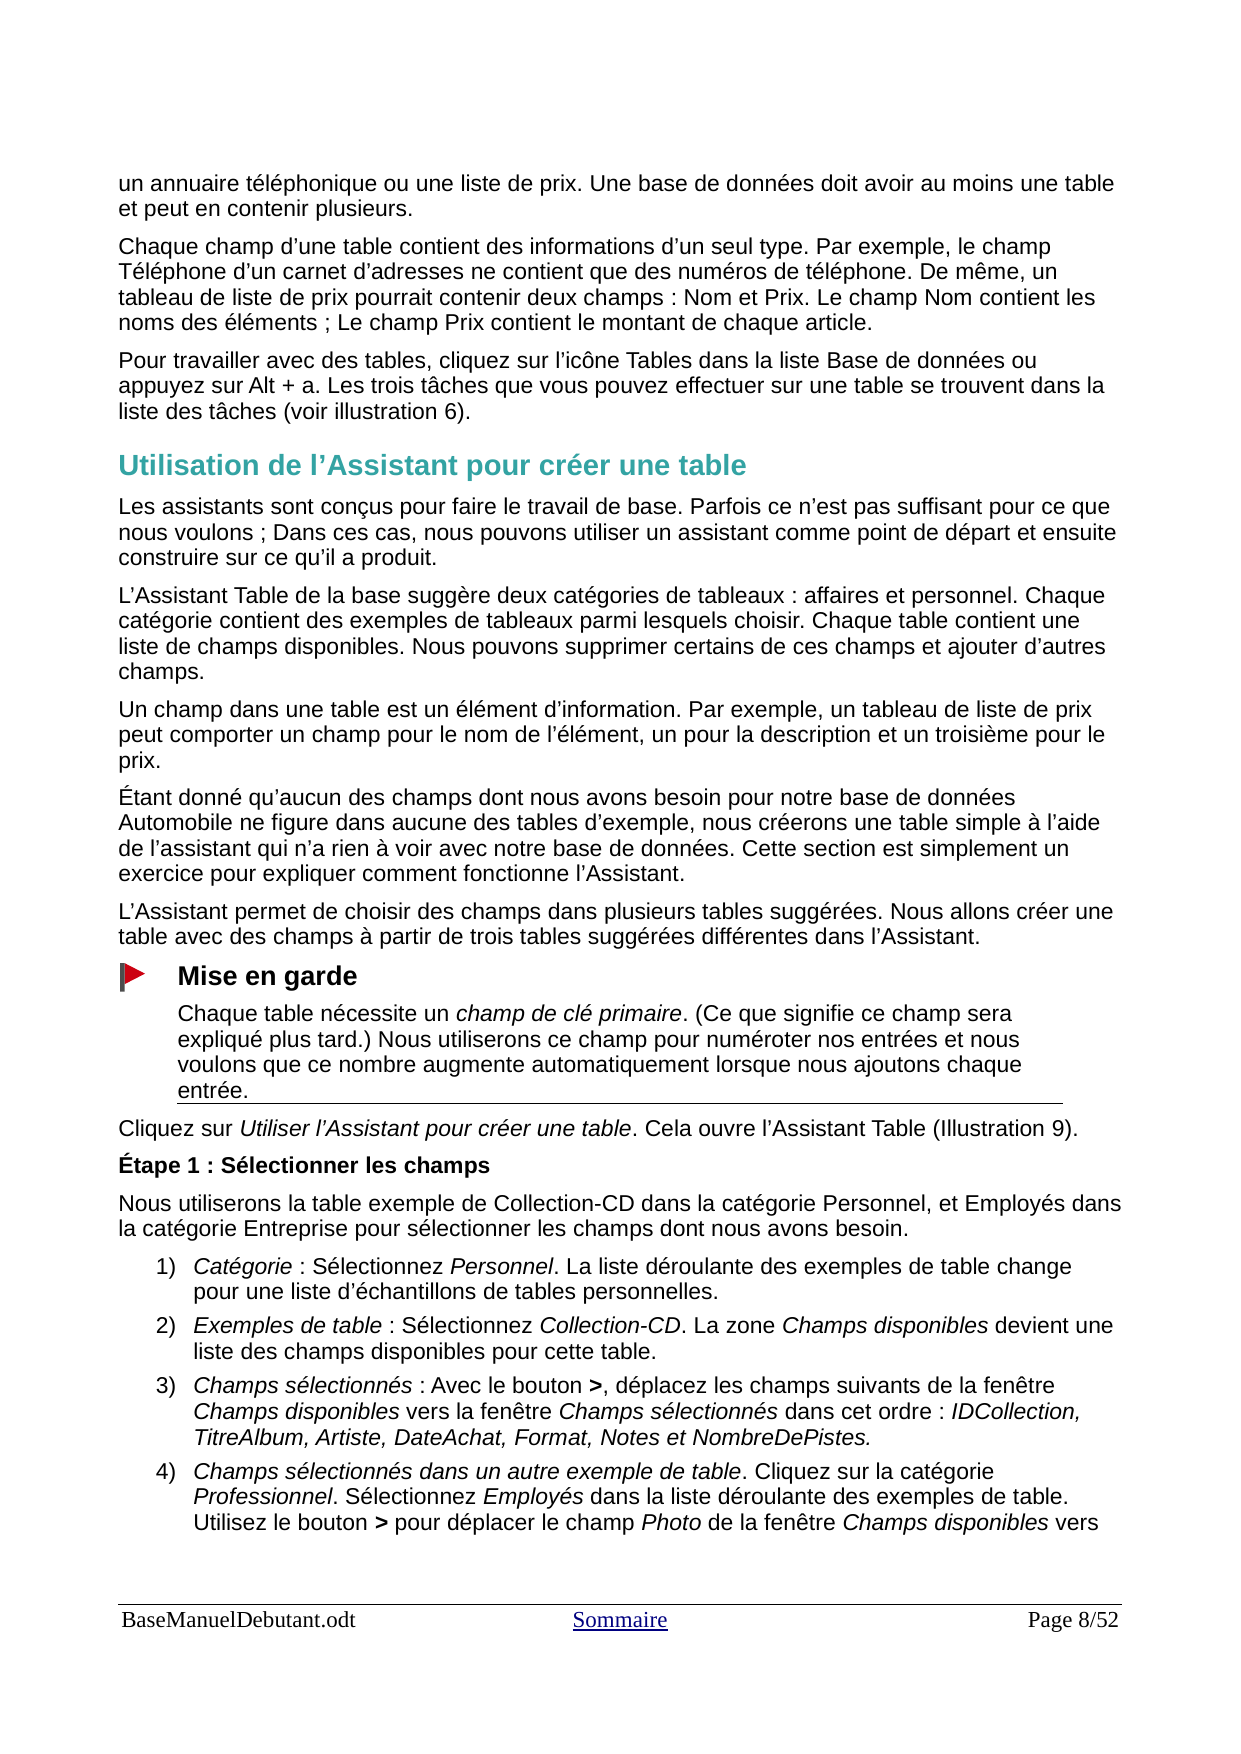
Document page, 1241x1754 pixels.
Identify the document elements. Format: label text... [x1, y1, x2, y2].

text L’Assistant permet de choisir des champs dans plusieurs tables suggérées. Nous allons créer une table avec des champs à partir de trois tables suggérées différentes dans l’Assistant. [118, 898, 1122, 949]
text Étape 1 : Sélectionner les champs [118, 1153, 1122, 1179]
list Catégorie : Sélectionnez Personnel. La liste déroulante des exemples de table change pour une liste d’échantillons de tables personnelles. [156, 1253, 1122, 1304]
text Cliquez sur Utiliser l’Assistant pour créer une table. Cela ouvre l’Assistant Table (Illustration 9). [118, 1116, 1122, 1141]
text Pour travailler avec des tables, cliquez sur l’icône Tables dans la liste Base de données ou appuyez sur Alt + a. Les trois tâches que vous pouvez effectuer sur une table se trouvent dans la liste des tâches (voir illustration 6). [118, 347, 1122, 424]
text un annuaire téléphonique ou une liste de prix. Une base de données doit avoir au moins une table et peut en contenir plusieurs. [118, 171, 1122, 222]
text Chaque champ d’une table contient des informations d’un seul type. Par exemple, le champ Téléphone d’un carnet d’adresses ne contient que des numéros de téléphone. De même, un tableau de liste de prix pourrait contenir deux champs : Nom et Prix. Le champ Nom contient les noms des éléments ; Le champ Prix contient le montant de chaque article. [118, 233, 1122, 336]
text Étant donné qu’aucun des champs dont nous avons besoin pour notre base de données Automobile ne figure dans aucune des tables d’exemple, nous créerons une table simple à l’aide de l’assistant qui n’a rien à voir avec notre base de données. Cette section est simplement un exercice pour expliquer comment fonctionne l’Assistant. [118, 784, 1122, 887]
list Champs sélectionnés : Avec le bouton >, déplacez les champs suivants de la fenêtre Champs disponibles vers la fenêtre Champs sélectionnés dans cet ordre : IDCollection, TitreAlbum, Artiste, DateAchat, Format, Notes et NombreDePistes. [156, 1373, 1122, 1450]
text Chaque table nécessite un champ de clé primaire. (Ce que signifie ce champ sera expliqué plus tard.) Nous utiliserons ce champ pour numéroter nos entrées et nous voulons que ce nombre augmente automatiquement lorsque nous ajoutons chaque entrée. [177, 1001, 1063, 1103]
subtitle Utilisation de l’Assistant pour créer une table [118, 449, 1122, 482]
text Un champ dans une table est un élément d’information. Par exemple, un tableau de liste de prix peut comporter un champ pour le nom de l’élément, un pour la description et un troisième pour le prix. [118, 696, 1122, 773]
list Mise en garde [59, 961, 1122, 993]
text Nous utiliserons la table exemple de Collection-CD dans la catégorie Personnel, et Employés dans la catégorie Entreprise pour sélectionner les champs dont nous avons besoin. [118, 1191, 1122, 1242]
text L’Assistant Table de la base suggère deux catégories de tableaux : affaires et personnel. Chaque catégorie contient des exemples de tableaux parmi lesquels choisir. Chaque table contient une liste de champs disponibles. Nous pouvons supprimer certains de ces champs et ajouter d’autres champs. [118, 582, 1122, 684]
list Exemples de table : Sélectionnez Collection-CD. La zone Champs disponibles devient une liste des champs disponibles pour cette table. [156, 1313, 1122, 1364]
list Champs sélectionnés dans un autre exemple de table. Cliquez sur la catégorie Professionnel. Sélectionnez Employés dans la liste déroulante des exemples de table. Utilisez le bouton > pour déplacer le champ Photo de la fenêtre Champs disponibles vers [156, 1458, 1122, 1535]
text Les assistants sont conçus pour faire le travail de base. Parfois ce n’est pas suffisant pour ce que nous voulons ; Dans ces cas, nous pouvons utiliser un assistant comme point de départ et ensuite construire sur ce qu’il a produit. [118, 494, 1122, 571]
